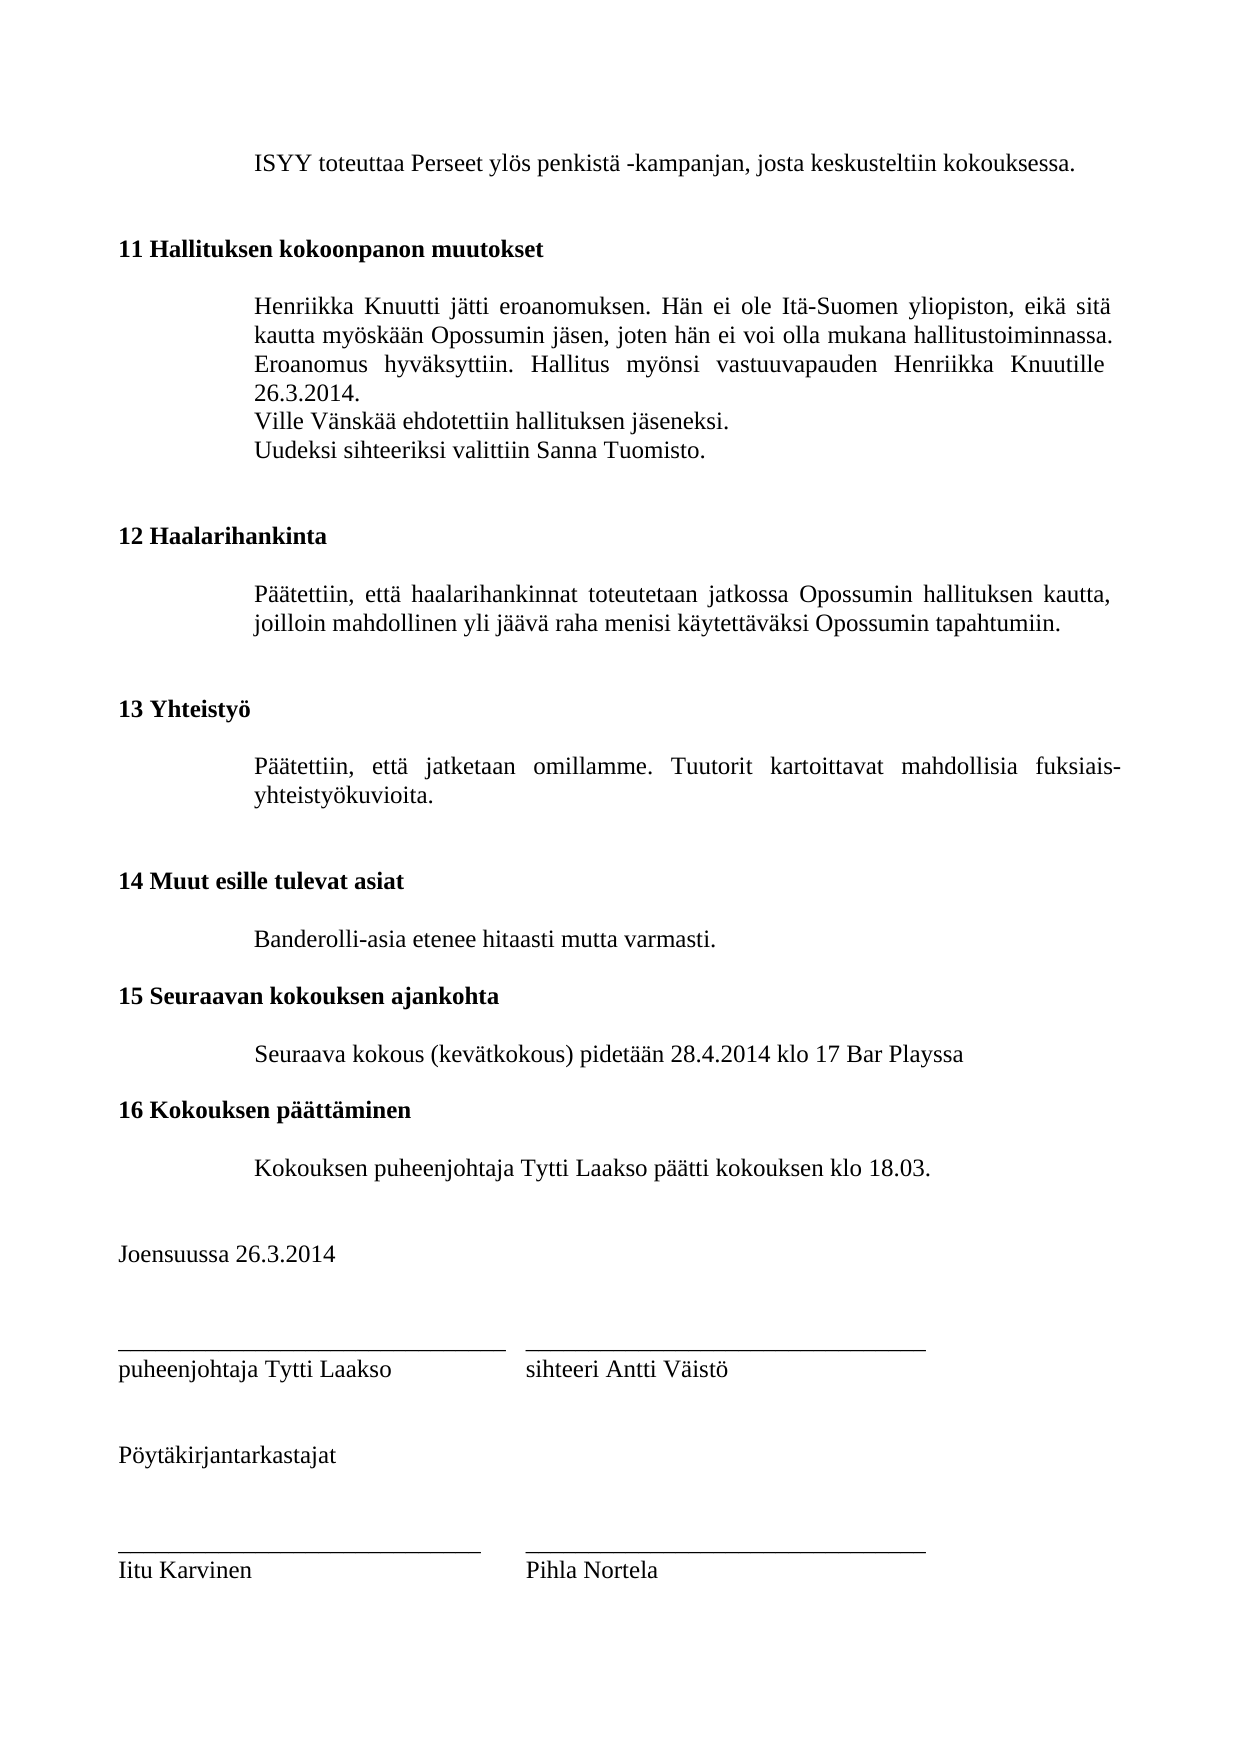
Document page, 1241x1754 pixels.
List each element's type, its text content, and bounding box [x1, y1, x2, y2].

text Iitu Karvinen Pihla Nortela [118, 1556, 1122, 1584]
text 16 Kokouksen päättäminen [118, 1096, 1122, 1124]
text 14 Muut esille tulevat asiat [118, 866, 1122, 895]
text 13 Yhteistyö [118, 694, 1122, 723]
text Seuraava kokous (kevätkokous) pidetään 28.4.2014 klo 17 Bar Playssa [254, 1039, 1122, 1068]
text Päätettiin, että haalarihankinnat toteutetaan jatkossa Opossumin hallituksen kautta, joilloin mahdollinen yli jäävä raha menisi käytettäväksi Opossumin tapahtumiin. [118, 579, 1122, 636]
text ISYY toteuttaa Perseet ylös penkistä -kampanjan, josta keskusteltiin kokouksessa. [118, 148, 1122, 176]
text 15 Seuraavan kokouksen ajankohta [118, 981, 1122, 1010]
text 12 Haalarihankinta [118, 521, 1122, 550]
text _____________________________ ________________________________ [118, 1527, 1122, 1556]
text Banderolli-asia etenee hitaasti mutta varmasti. [253, 924, 1122, 953]
text Uudeksi sihteeriksi valittiin Sanna Tuomisto. [118, 435, 1122, 464]
text Ville Vänskää ehdotettiin hallituksen jäseneksi. [118, 406, 1122, 435]
text _______________________________ ________________________________ [118, 1326, 1122, 1354]
text puheenjohtaja Tytti Laakso sihteeri Antti Väistö [118, 1354, 1122, 1383]
text 11 Hallituksen kokoonpanon muutokset [118, 234, 1122, 263]
text Kokouksen puheenjohtaja Tytti Laakso päätti kokouksen klo 18.03. [118, 1153, 1122, 1182]
text Päätettiin, että jatketaan omillamme. Tuutorit kartoittavat mahdollisia fuksiais- yhteistyökuvioita. [118, 751, 1122, 809]
text Henriikka Knuutti jätti eroanomuksen. Hän ei ole Itä-Suomen yliopiston, eikä sitä kautta myöskään Opossumin jäsen, joten hän ei voi olla mukana hallitustoiminnassa. Eroanomus hyväksyttiin. Hallitus myönsi vastuuvapauden Henriikka Knuutille 26.3.2014. [118, 291, 1122, 406]
text Joensuussa 26.3.2014 [118, 1239, 1122, 1268]
text Pöytäkirjantarkastajat [118, 1441, 1122, 1469]
